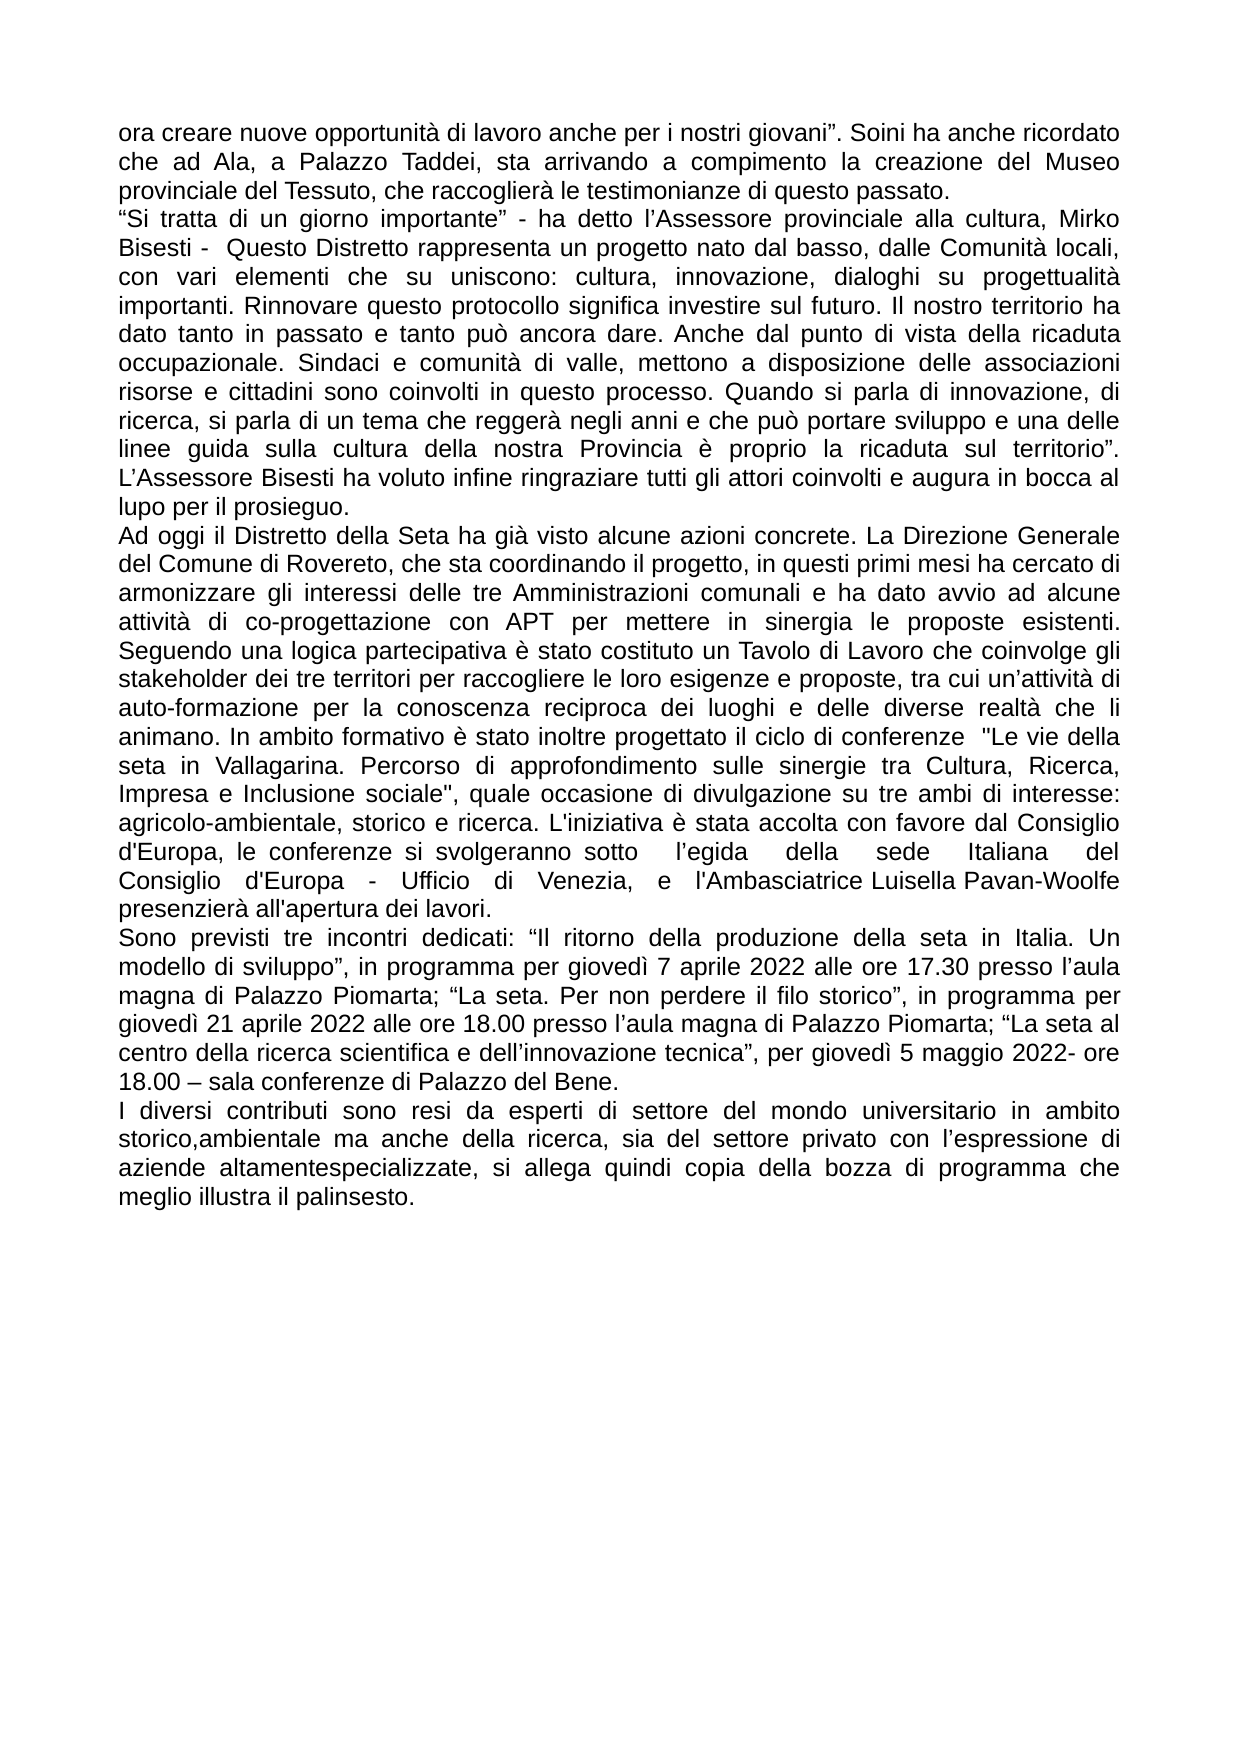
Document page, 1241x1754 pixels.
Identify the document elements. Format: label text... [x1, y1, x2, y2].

text I diversi contributi sono resi da esperti di settore del mondo universitario in ambito storico,ambientale ma anche della ricerca, sia del settore privato con l’espressione di aziende altamentespecializzate, si allega quindi copia della bozza di programma che meglio illustra il palinsesto. [118, 1096, 1122, 1211]
text ora creare nuove opportunità di lavoro anche per i nostri giovani”. Soini ha anche ricordato che ad Ala, a Palazzo Taddei, sta arrivando a compimento la creazione del Museo provinciale del Tessuto, che raccoglierà le testimonianze di questo passato. [118, 118, 1122, 204]
text Sono previsti tre incontri dedicati: “Il ritorno della produzione della seta in Italia. Un modello di sviluppo”, in programma per giovedì 7 aprile 2022 alle ore 17.30 presso l’aula magna di Palazzo Piomarta; “La seta. Per non perdere il filo storico”, in programma per giovedì 21 aprile 2022 alle ore 18.00 presso l’aula magna di Palazzo Piomarta; “La seta al centro della ricerca scientifica e dell’innovazione tecnica”, per giovedì 5 maggio 2022- ore 18.00 – sala conferenze di Palazzo del Bene. [118, 923, 1122, 1096]
text “Si tratta di un giorno importante” - ha detto l’Assessore provinciale alla cultura, Mirko Bisesti - Questo Distretto rappresenta un progetto nato dal basso, dalle Comunità locali, con vari elementi che su uniscono: cultura, innovazione, dialoghi su progettualità importanti. Rinnovare questo protocollo significa investire sul futuro. Il nostro territorio ha dato tanto in passato e tanto può ancora dare. Anche dal punto di vista della ricaduta occupazionale. Sindaci e comunità di valle, mettono a disposizione delle associazioni risorse e cittadini sono coinvolti in questo processo. Quando si parla di innovazione, di ricerca, si parla di un tema che reggerà negli anni e che può portare sviluppo e una delle linee guida sulla cultura della nostra Provincia è proprio la ricaduta sul territorio”. L’Assessore Bisesti ha voluto infine ringraziare tutti gli attori coinvolti e augura in bocca al lupo per il prosieguo. [118, 204, 1122, 521]
text Ad oggi il Distretto della Seta ha già visto alcune azioni concrete. La Direzione Generale del Comune di Rovereto, che sta coordinando il progetto, in questi primi mesi ha cercato di armonizzare gli interessi delle tre Amministrazioni comunali e ha dato avvio ad alcune attività di co-progettazione con APT per mettere in sinergia le proposte esistenti. Seguendo una logica partecipativa è stato costituto un Tavolo di Lavoro che coinvolge gli stakeholder dei tre territori per raccogliere le loro esigenze e proposte, tra cui un’attività di auto-formazione per la conoscenza reciproca dei luoghi e delle diverse realtà che li animano. In ambito formativo è stato inoltre progettato il ciclo di conferenze "Le vie della seta in Vallagarina. Percorso di approfondimento sulle sinergie tra Cultura, Ricerca, Impresa e Inclusione sociale", quale occasione di divulgazione su tre ambi di interesse: agricolo-ambientale, storico e ricerca. L'iniziativa è stata accolta con favore dal Consiglio d'Europa, le conferenze si svolgeranno sotto l’egida della sede Italiana del Consiglio d'Europa - Ufficio di Venezia, e l'Ambasciatrice Luisella Pavan-Woolfe presenzierà all'apertura dei lavori. [118, 521, 1122, 923]
